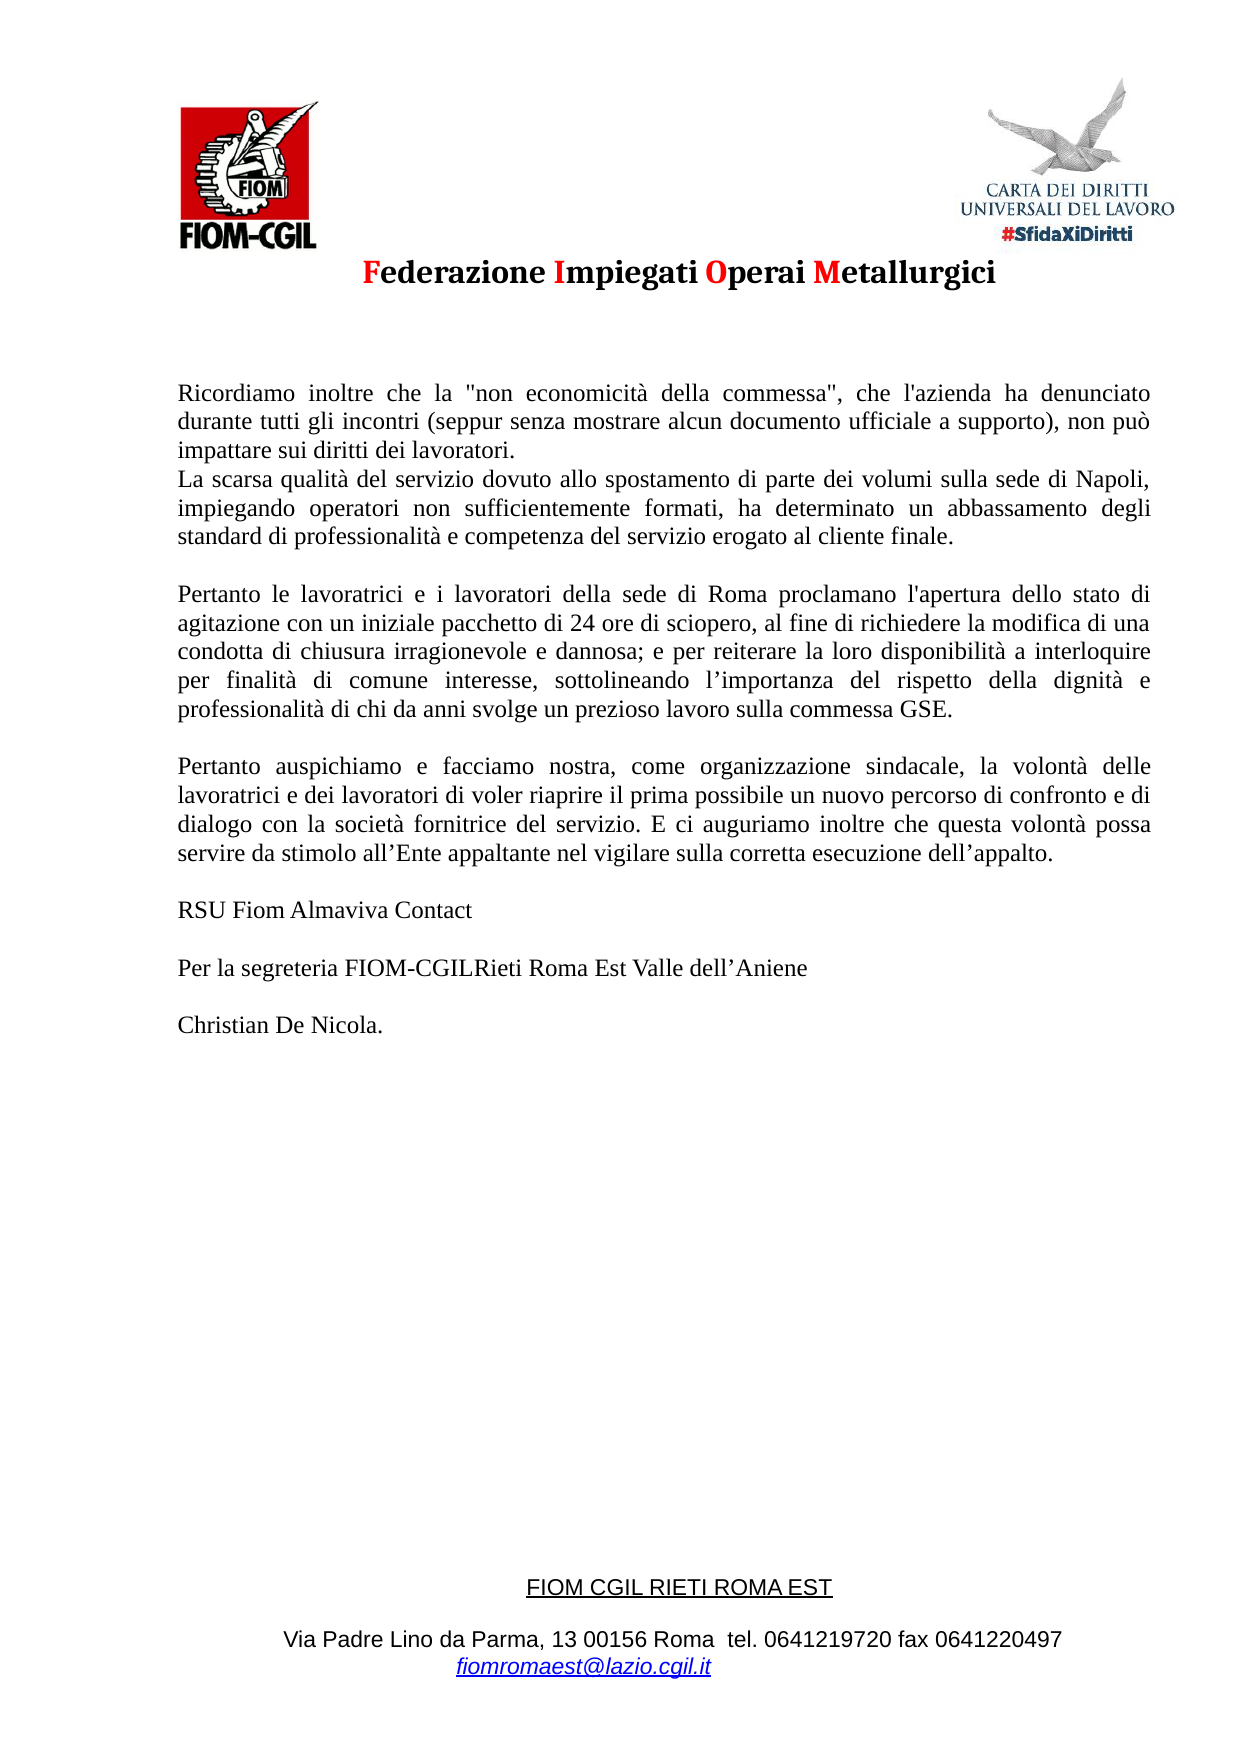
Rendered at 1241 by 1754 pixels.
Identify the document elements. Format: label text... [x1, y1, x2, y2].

picture [177, 100, 321, 252]
text Pertanto le lavoratrici e i lavoratori della sede di Roma proclamano l'apertura dello stato di agitazione con un iniziale pacchetto di 24 ore di sciopero, al fine di richiedere la modifica di una condotta di chiusura irragionevole e dannosa; e per reiterare la loro disponibilità a interloquire per finalità di comune interesse, sottolineando l’importanza del rispetto della dignità e professionalità di chi da anni svolge un prezioso lavoro sulla commessa GSE. [177, 579, 1152, 723]
text Ricordiamo inoltre che la "non economicità della commessa", che l'azienda ha denunciato durante tutti gli incontri (seppur senza mostrare alcun documento ufficiale a supporto), non può impattare sui diritti dei lavoratori. [177, 378, 1152, 464]
text Per la segreteria FIOM-CGILRieti Roma Est Valle dell’Aniene [177, 953, 1152, 981]
text Pertanto auspichiamo e facciamo nostra, come organizzazione sindacale, la volontà delle lavoratrici e dei lavoratori di voler riaprire il prima possibile un nuovo percorso di confronto e di dialogo con la società fornitrice del servizio. E ci auguriamo inoltre che questa volontà possa servire da stimolo all’Ente appaltante nel vigilare sulla corretta esecuzione dell’appalto. [177, 751, 1152, 866]
text La scarsa qualità del servizio dovuto allo spostamento di parte dei volumi sulla sede di Napoli, impiegando operatori non sufficientemente formati, ha determinato un abbassamento degli standard di professionalità e competenza del servizio erogato al cliente finale. [177, 464, 1152, 550]
text Christian De Nicola. [177, 1010, 1152, 1039]
text RSU Fiom Almaviva Contact [177, 895, 1152, 924]
